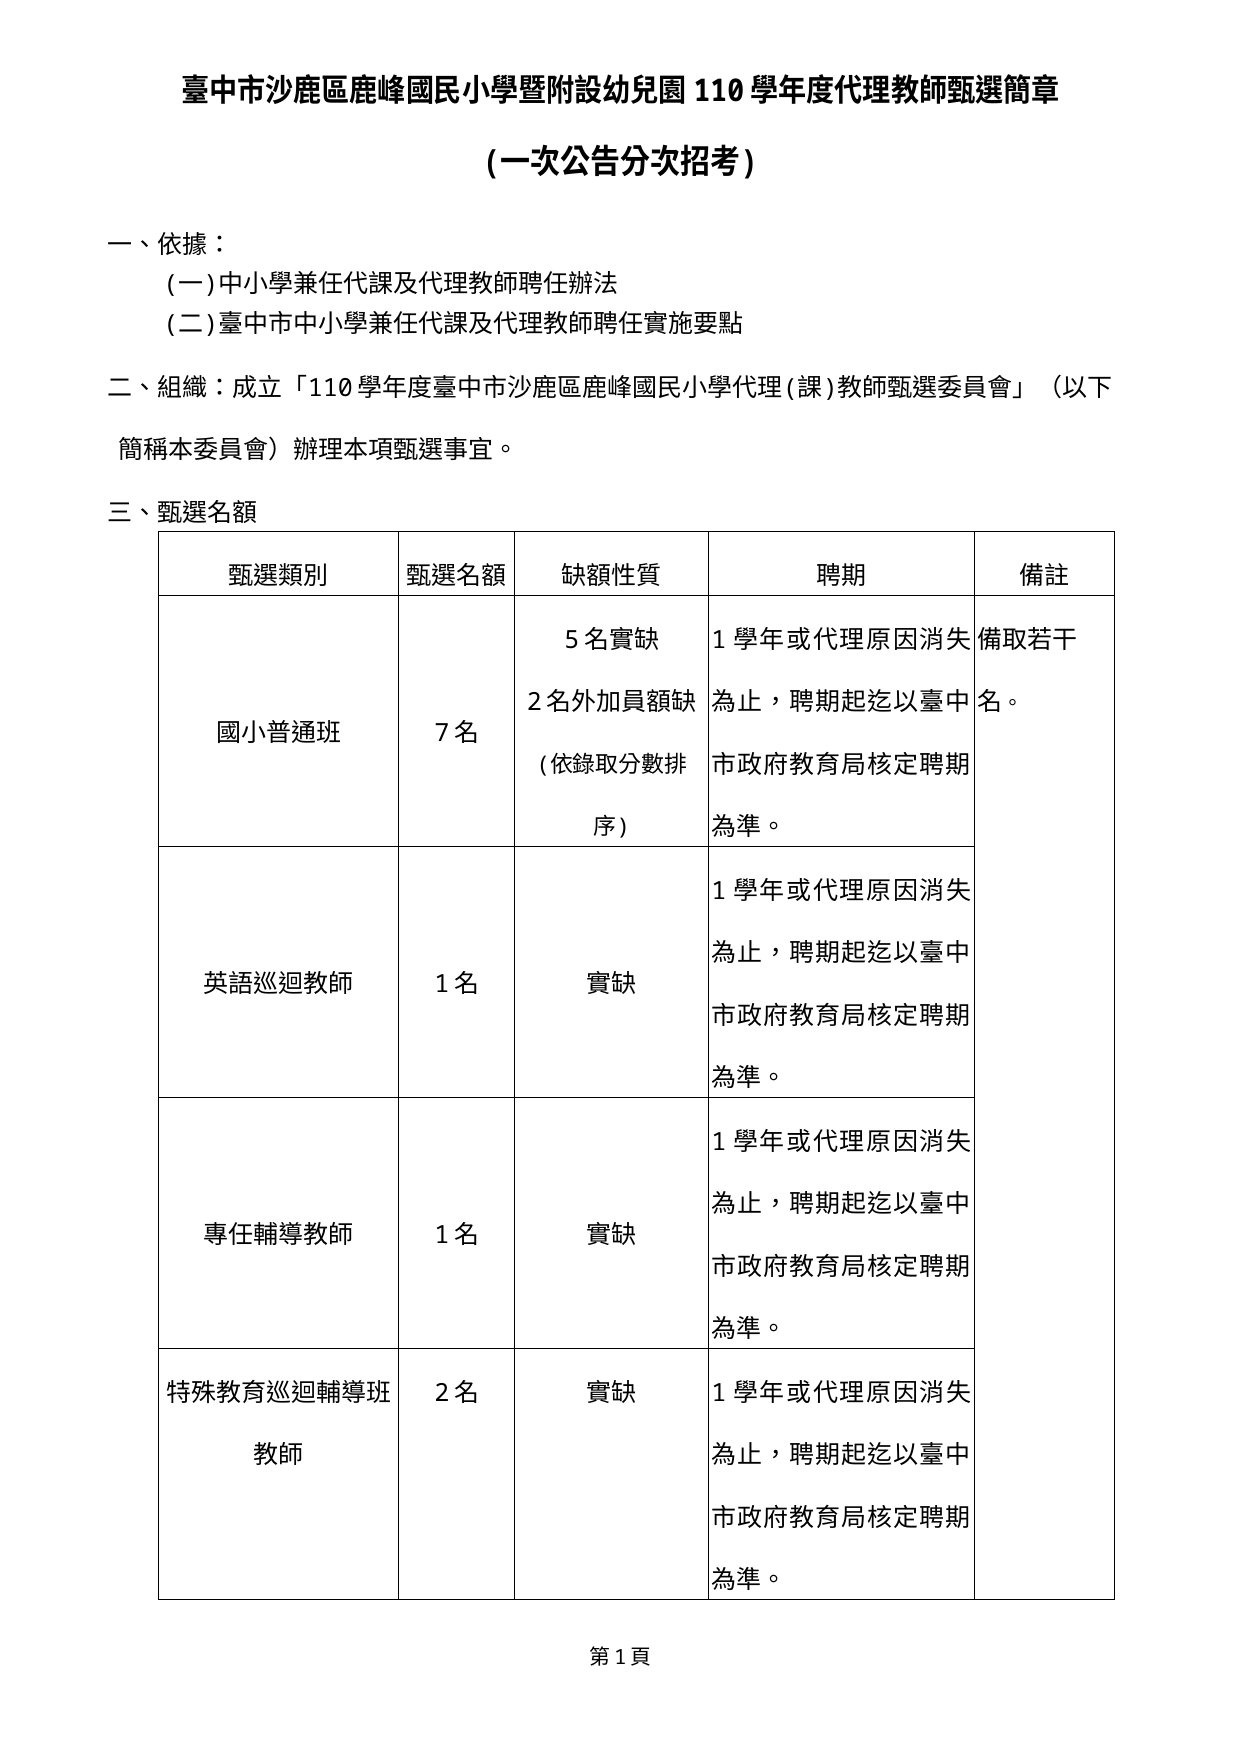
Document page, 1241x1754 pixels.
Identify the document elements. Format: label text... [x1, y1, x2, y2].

text 一、依據： [108, 201, 1122, 264]
table_header 缺額性質 [515, 532, 708, 594]
table_cell 特殊教育巡迴輔導班教師 [159, 1349, 398, 1599]
table_cell 7名 [399, 596, 514, 846]
table_header 聘期 [709, 532, 974, 594]
text 三、甄選名額 [108, 468, 1122, 531]
table_cell 專任輔導教師 [159, 1098, 398, 1348]
table_cell 備取若干名。 [975, 596, 1114, 1599]
table_cell 1學年或代理原因消失為止，聘期起迄以臺中市政府教育局核定聘期為準。 [709, 1349, 974, 1599]
table_header 甄選類別 [159, 532, 398, 594]
text 臺中市沙鹿區鹿峰國民小學暨附設幼兒園110學年度代理教師甄選簡章 [118, 68, 1122, 109]
table_cell 1學年或代理原因消失為止，聘期起迄以臺中市政府教育局核定聘期為準。 [709, 847, 974, 1097]
table_header 甄選名額 [399, 532, 514, 594]
text 二、組織：成立「110學年度臺中市沙鹿區鹿峰國民小學代理(課)教師甄選委員會」（以下簡稱本委員會）辦理本項甄選事宜。 [108, 343, 1122, 468]
table_cell 實缺 [515, 1349, 708, 1599]
text (一次公告分次招考) [118, 134, 1122, 183]
table_cell 1學年或代理原因消失為止，聘期起迄以臺中市政府教育局核定聘期為準。 [709, 1098, 974, 1348]
table_cell 1名 [399, 1098, 514, 1348]
text (二)臺中市中小學兼任代課及代理教師聘任實施要點 [118, 304, 1122, 340]
table_cell 實缺 [515, 1098, 708, 1348]
table_cell 2名 [399, 1349, 514, 1599]
table_cell 5名實缺 2名外加員額缺 (依錄取分數排序) [515, 596, 708, 846]
text (一)中小學兼任代課及代理教師聘任辦法 [118, 264, 1122, 300]
table_cell 1學年或代理原因消失為止，聘期起迄以臺中市政府教育局核定聘期為準。 [709, 596, 974, 846]
table_cell 實缺 [515, 847, 708, 1097]
table_cell 英語巡迴教師 [159, 847, 398, 1097]
table_cell 1名 [399, 847, 514, 1097]
table_cell 國小普通班 [159, 596, 398, 846]
table_header 備註 [975, 532, 1114, 594]
